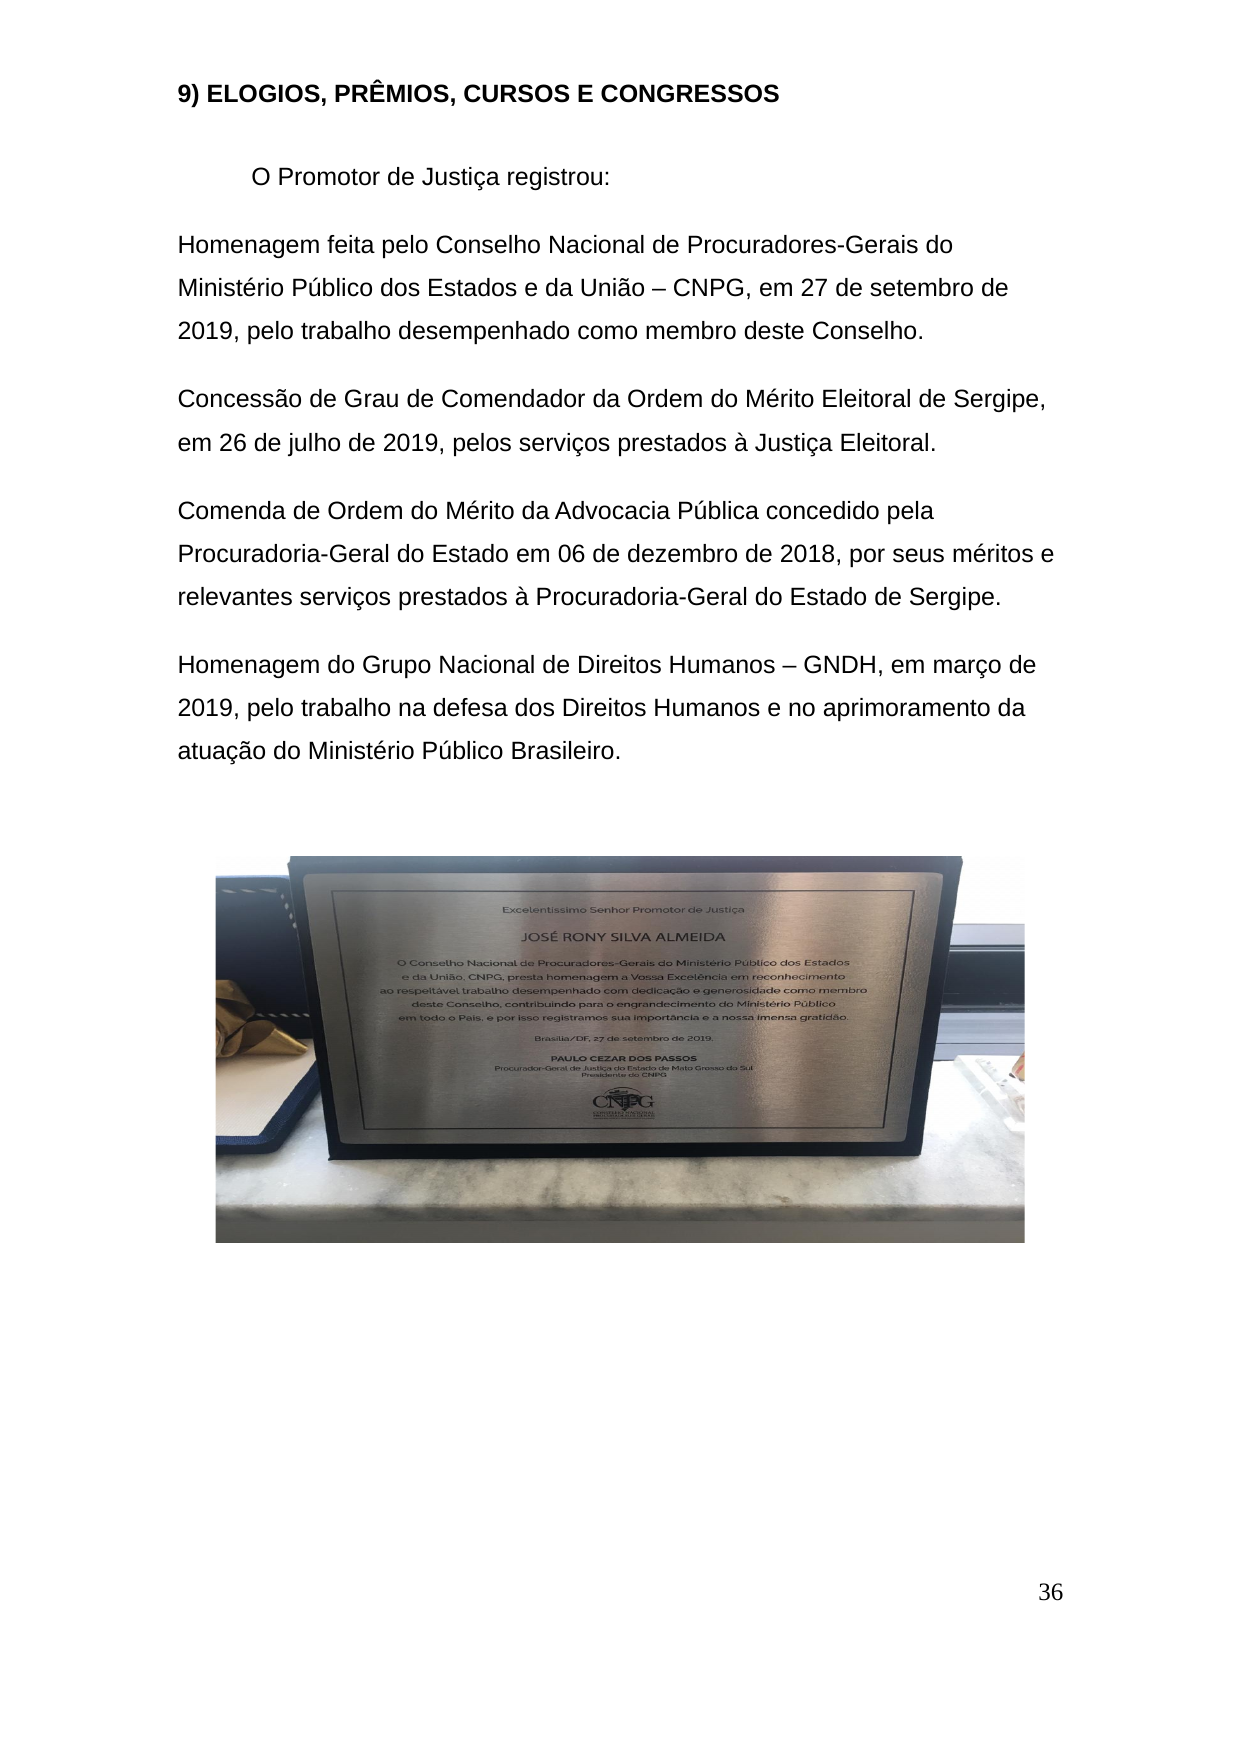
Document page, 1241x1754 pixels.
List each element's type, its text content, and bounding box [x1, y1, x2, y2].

picture [215, 856, 1025, 1243]
text 9) ELOGIOS, PRÊMIOS, CURSOS E CONGRESSOS [177, 79, 1063, 108]
subtitle Comenda de Ordem do Mérito da Advocacia Pública concedido pela Procuradoria-Geral do Estado em 06 de dezembro de 2018, por seus méritos e relevantes serviços prestados à Procuradoria-Geral do Estado de Sergipe. [177, 496, 1063, 611]
subtitle O Promotor de Justiça registrou: [177, 162, 1063, 191]
subtitle Homenagem feita pelo Conselho Nacional de Procuradores-Gerais do Ministério Público dos Estados e da União – CNPG, em 27 de setembro de 2019, pelo trabalho desempenhado como membro deste Conselho. [177, 230, 1063, 345]
subtitle Homenagem do Grupo Nacional de Direitos Humanos – GNDH, em março de 2019, pelo trabalho na defesa dos Direitos Humanos e no aprimoramento da atuação do Ministério Público Brasileiro. [177, 650, 1063, 765]
subtitle Concessão de Grau de Comendador da Ordem do Mérito Eleitoral de Sergipe, em 26 de julho de 2019, pelos serviços prestados à Justiça Eleitoral. [177, 384, 1063, 456]
